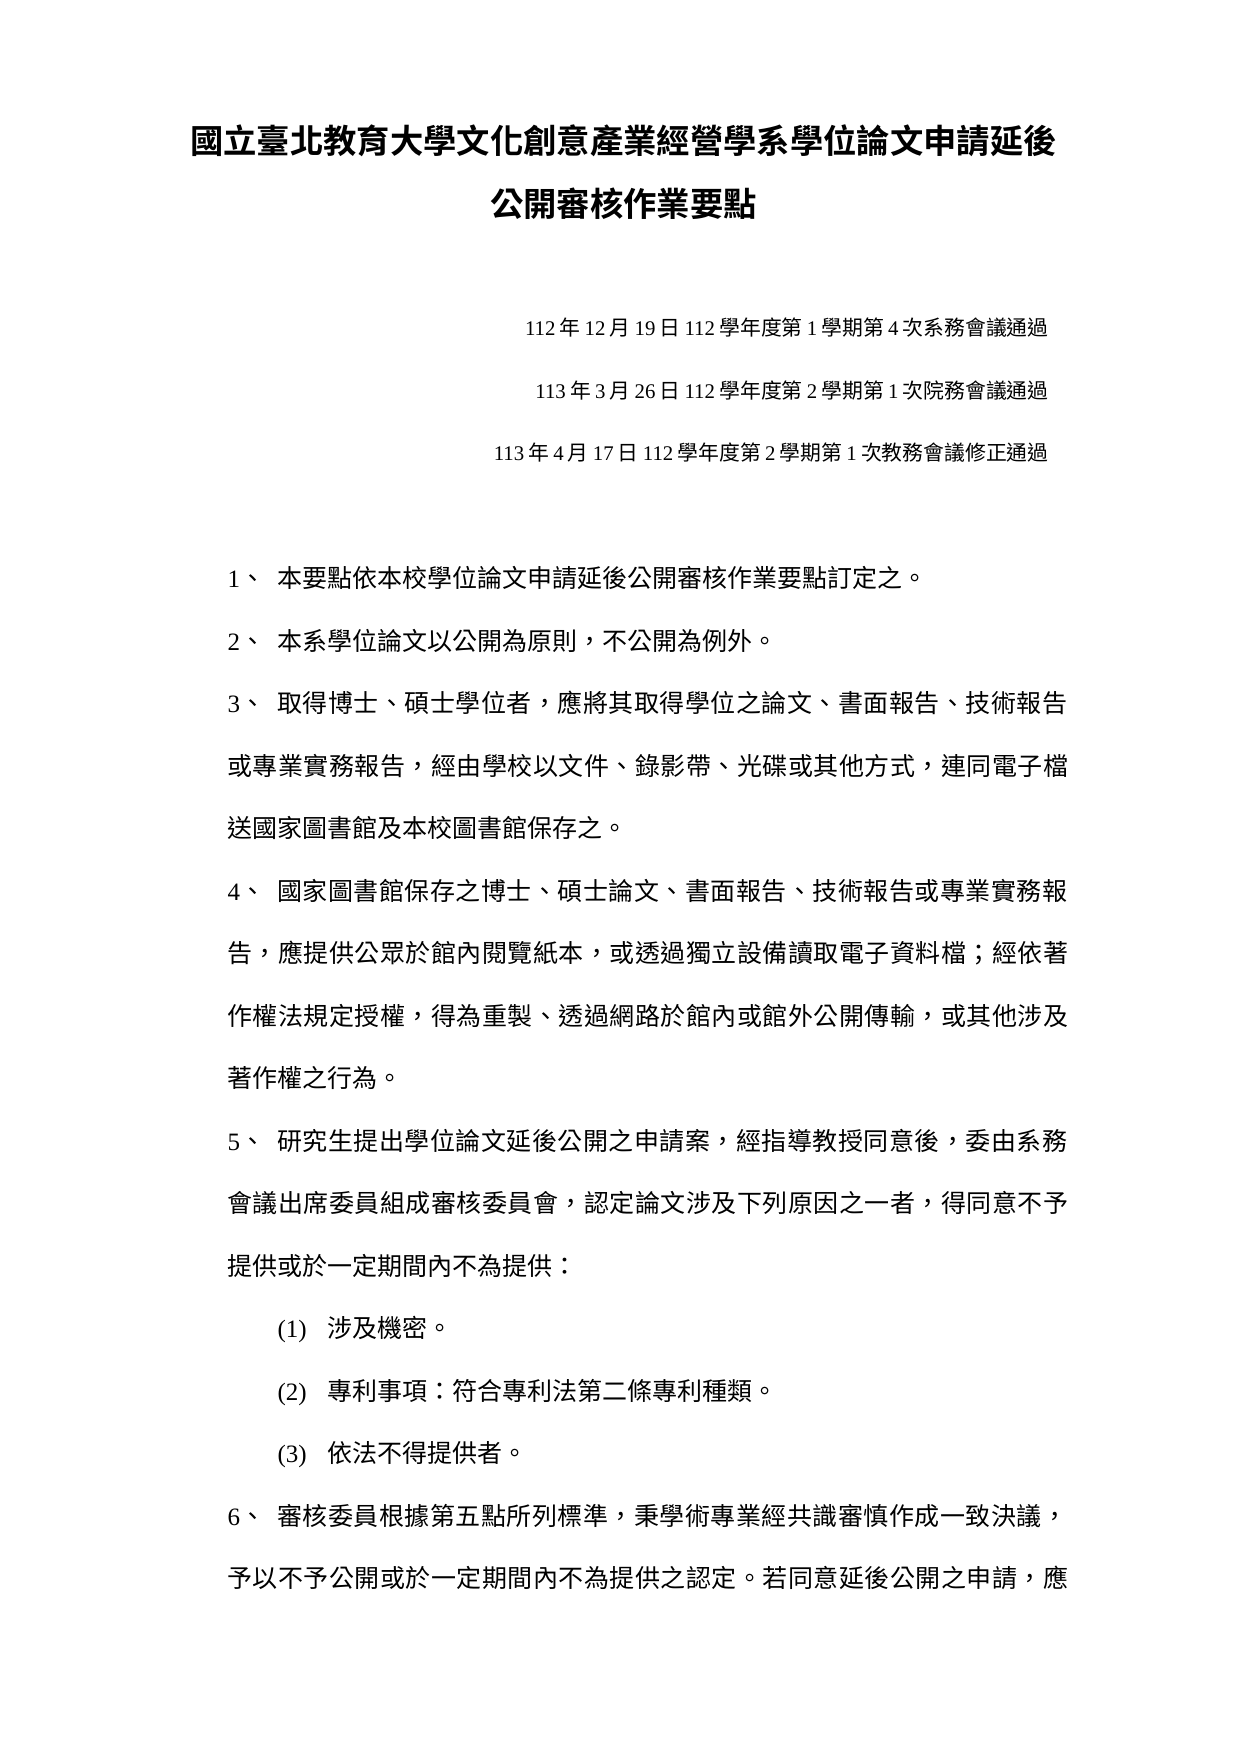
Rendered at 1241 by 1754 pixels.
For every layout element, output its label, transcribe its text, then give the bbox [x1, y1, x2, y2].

list 本要點依本校學位論文申請延後公開審核作業要點訂定之。 [227, 535, 1069, 597]
list 依法不得提供者。 [277, 1410, 1069, 1472]
text 112年12月19日112學年度第1學期第4次系務會議通過 [177, 285, 1048, 347]
list 專利事項：符合專利法第二條專利種類。 [277, 1347, 1069, 1410]
text 113年3月26日112學年度第2學期第1次院務會議通過 [177, 347, 1048, 410]
text 國立臺北教育大學文化創意產業經營學系學位論文申請延後公開審核作業要點 [177, 97, 1069, 222]
list 審核委員根據第五點所列標準，秉學術專業經共識審慎作成一致決議，予以不予公開或於一定期間內不為提供之認定。若同意延後公開之申請，應 [227, 1472, 1069, 1597]
list 國家圖書館保存之博士、碩士論文、書面報告、技術報告或專業實務報告，應提供公眾於館內閱覽紙本，或透過獨立設備讀取電子資料檔；經依著作權法規定授權，得為重製、透過網路於館內或館外公開傳輸，或其他涉及著作權之行為。 [227, 847, 1069, 1097]
list 涉及機密。 [277, 1285, 1069, 1347]
list 研究生提出學位論文延後公開之申請案，經指導教授同意後，委由系務會議出席委員組成審核委員會，認定論文涉及下列原因之一者，得同意不予提供或於一定期間內不為提供： [227, 1097, 1069, 1285]
list 取得博士、碩士學位者，應將其取得學位之論文、書面報告、技術報告或專業實務報告，經由學校以文件、錄影帶、光碟或其他方式，連同電子檔送國家圖書館及本校圖書館保存之。 [227, 660, 1069, 847]
text 113年4月17日112學年度第2學期第1次教務會議修正通過 [177, 410, 1048, 472]
list 本系學位論文以公開為原則，不公開為例外。 [227, 597, 1069, 660]
